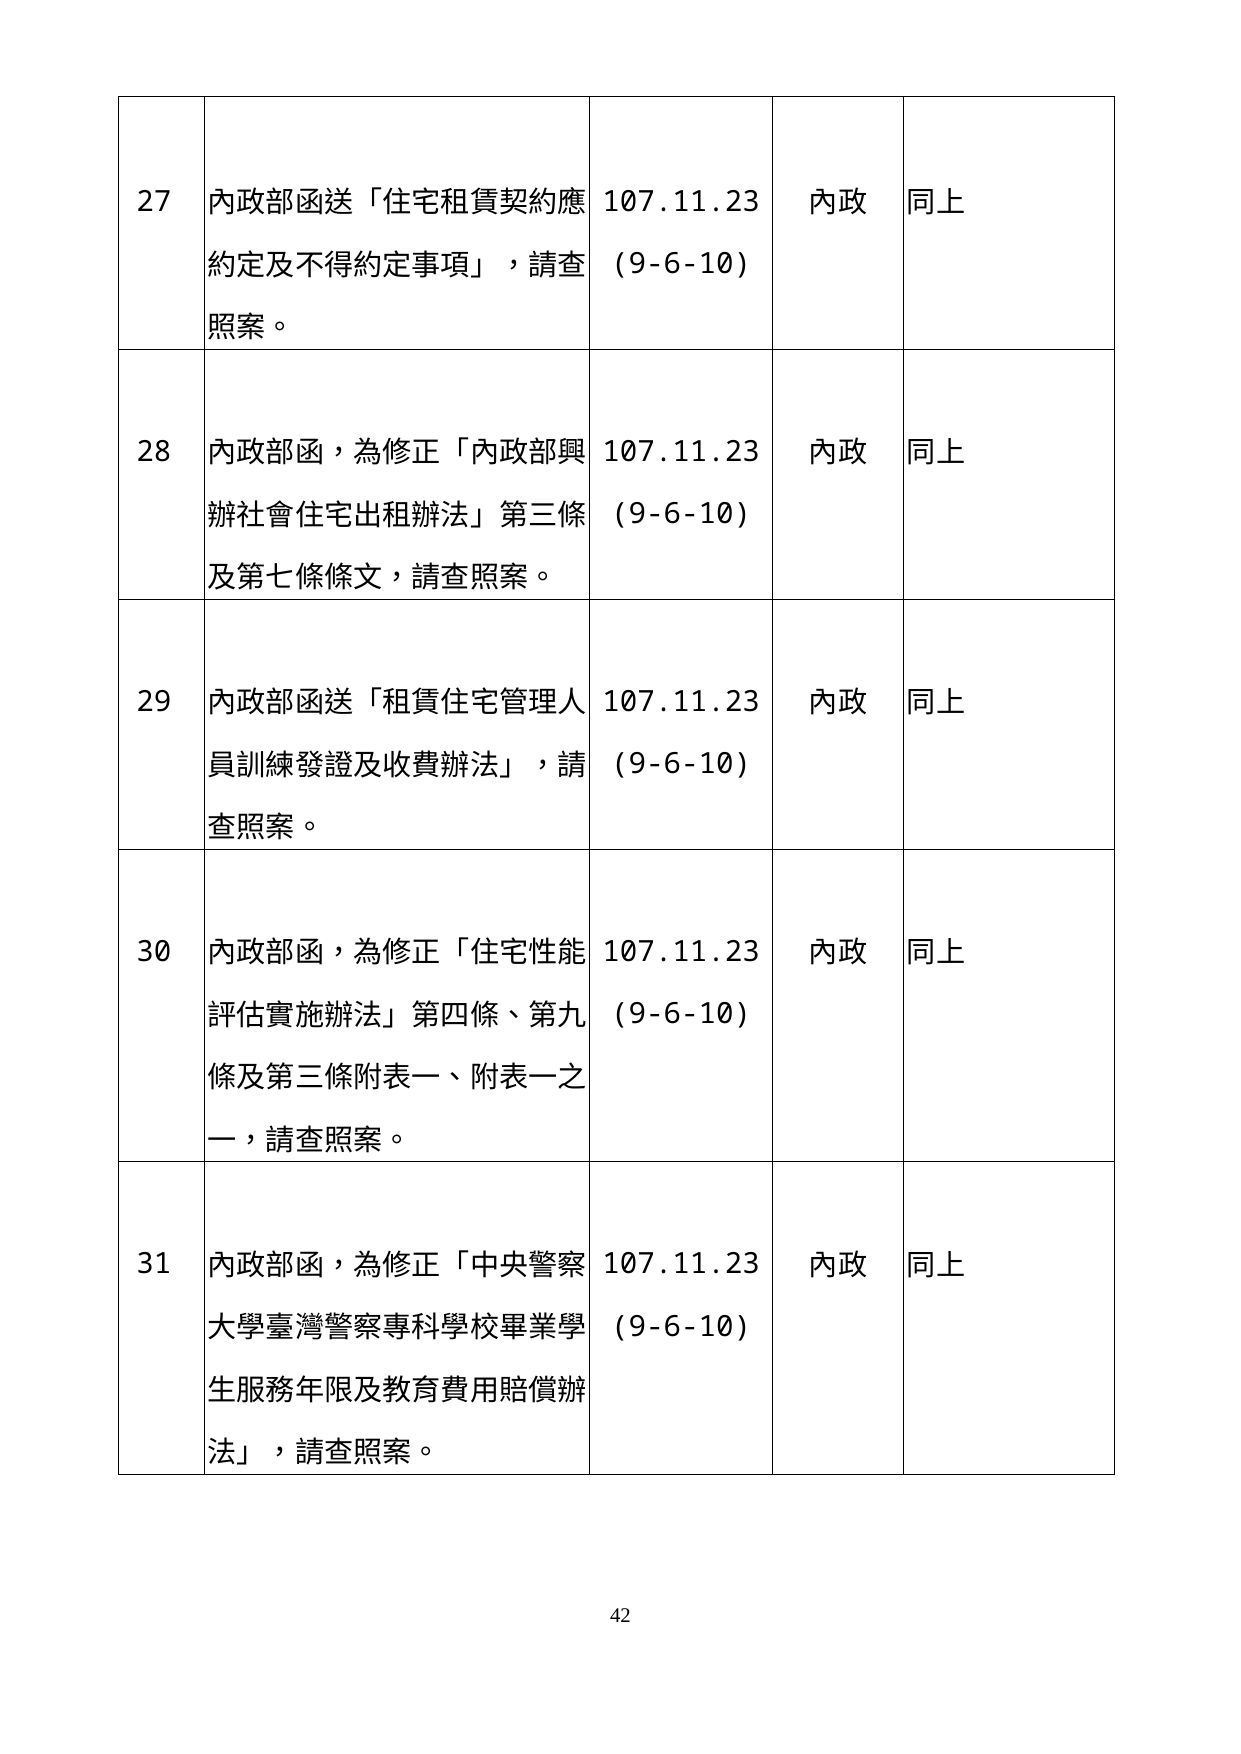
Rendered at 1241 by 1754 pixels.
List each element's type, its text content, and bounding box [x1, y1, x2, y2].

table_cell 107.11.23 (9-6-10) [590, 350, 772, 598]
table_cell [119, 1162, 204, 1473]
table_cell 同上 [904, 600, 1114, 848]
table_cell 同上 [904, 850, 1114, 1161]
table_cell 107.11.23 (9-6-10) [590, 600, 772, 848]
table_cell 內政部函，為修正「住宅性能評估實施辦法」第四條、第九條及第三條附表一、附表一之一，請查照案。 [205, 850, 589, 1161]
table_cell [119, 97, 204, 348]
table_cell [119, 600, 204, 848]
table_cell 內政 [773, 350, 903, 598]
table_cell [119, 850, 204, 1161]
table_cell 107.11.23 (9-6-10) [590, 97, 772, 348]
table_cell 內政部函，為修正「中央警察大學臺灣警察專科學校畢業學生服務年限及教育費用賠償辦法」，請查照案。 [205, 1162, 589, 1473]
table_cell [119, 350, 204, 598]
table_cell 內政 [773, 850, 903, 1161]
table_cell 107.11.23 (9-6-10) [590, 850, 772, 1161]
table_cell 同上 [904, 97, 1114, 348]
table_cell 內政部函，為修正「內政部興辦社會住宅出租辦法」第三條及第七條條文，請查照案。 [205, 350, 589, 598]
table_cell 內政部函送「租賃住宅管理人員訓練發證及收費辦法」，請查照案。 [205, 600, 589, 848]
table_cell 同上 [904, 350, 1114, 598]
table_cell 內政部函送「住宅租賃契約應約定及不得約定事項」，請查照案。 [205, 97, 589, 348]
table_cell 同上 [904, 1162, 1114, 1473]
table_cell 107.11.23 (9-6-10) [590, 1162, 772, 1473]
table_cell 內政 [773, 1162, 903, 1473]
table_cell 內政 [773, 97, 903, 348]
table_cell 內政 [773, 600, 903, 848]
